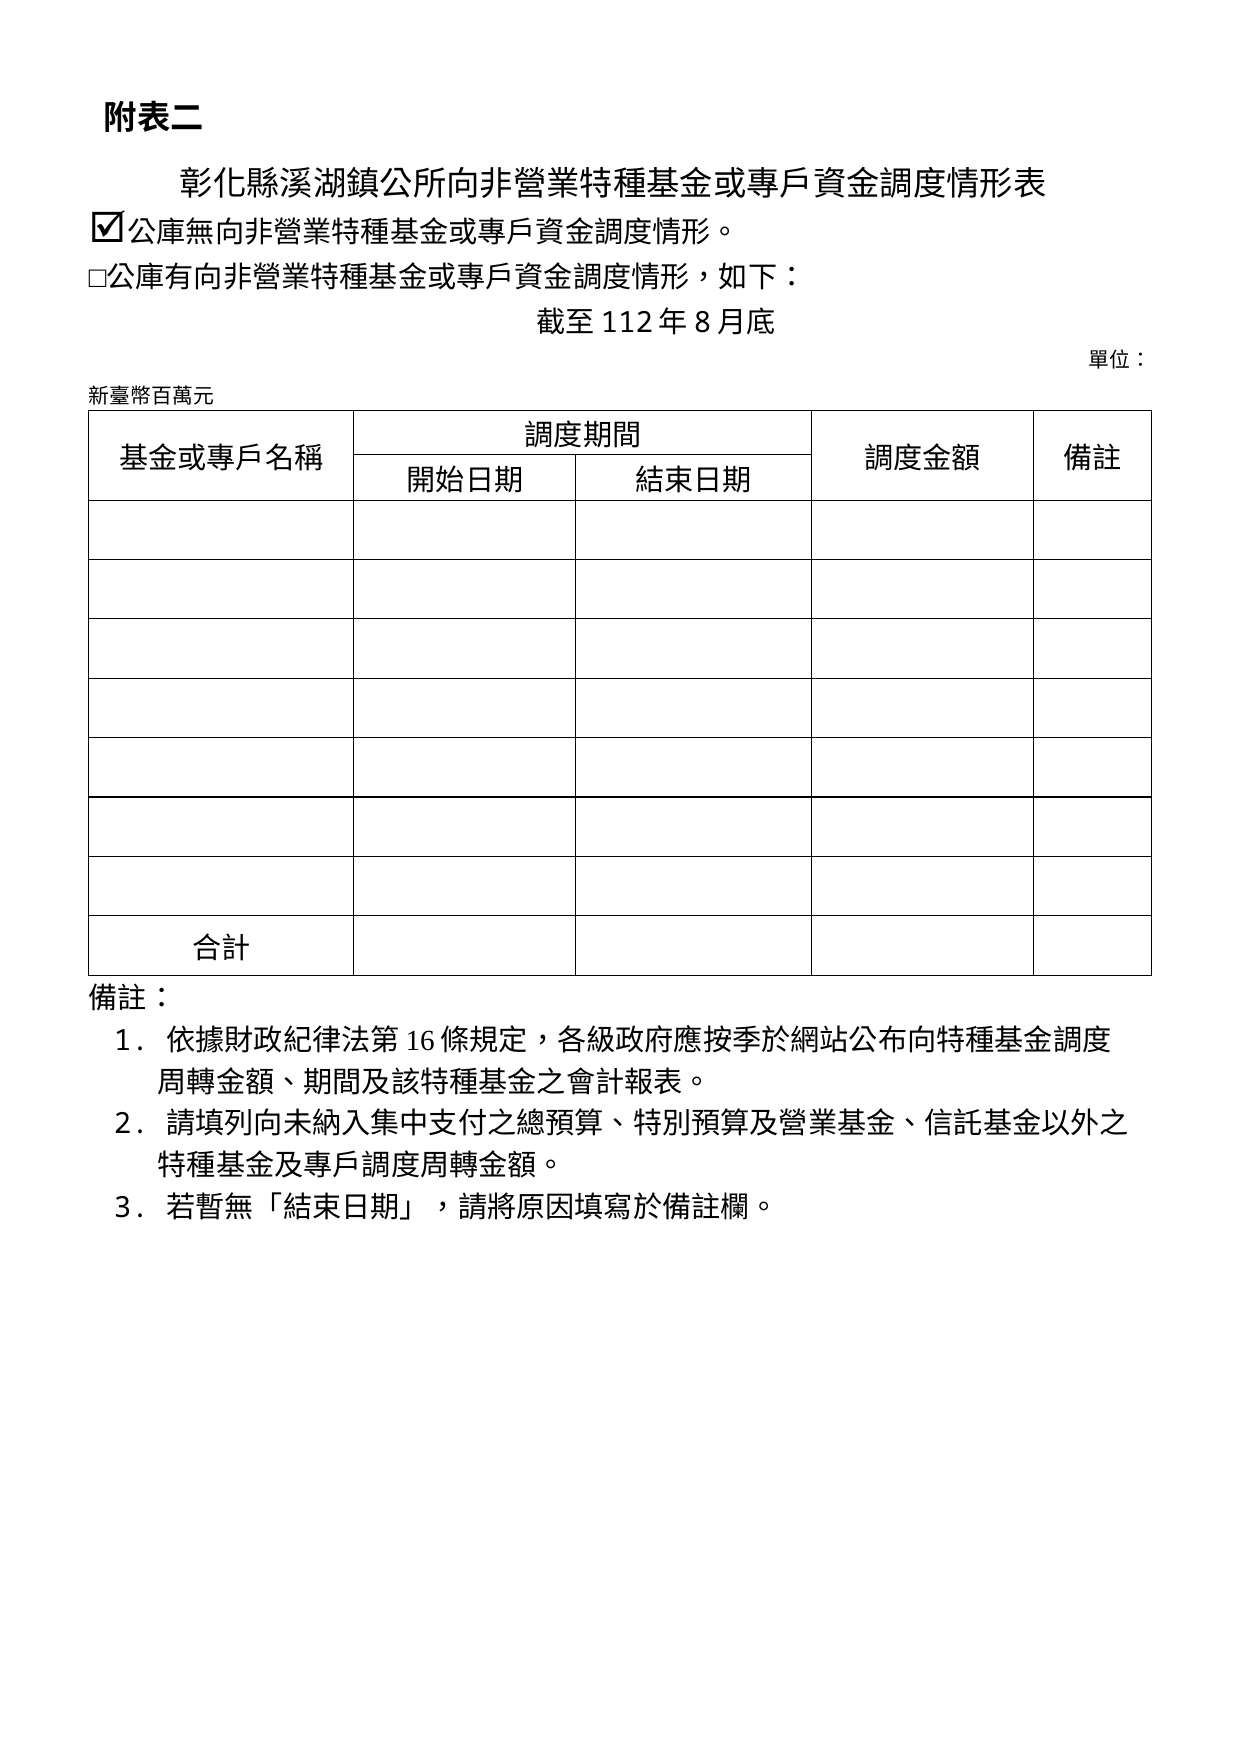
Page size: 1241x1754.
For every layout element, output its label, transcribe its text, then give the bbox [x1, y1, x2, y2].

table_cell [1034, 798, 1151, 856]
table_cell [812, 560, 1033, 618]
table_header 調度金額 [812, 411, 1033, 499]
table_cell [812, 798, 1033, 856]
table_cell [89, 560, 353, 618]
table_cell [576, 738, 811, 796]
table_cell [354, 560, 575, 618]
table_cell [354, 738, 575, 796]
table_cell [89, 738, 353, 796]
text 3. 若暫無「結束日期」，請將原因填寫於備註欄。 [114, 1184, 1137, 1226]
table_cell [354, 857, 575, 915]
table_cell [1034, 619, 1151, 678]
table_cell [89, 798, 353, 856]
table_cell [576, 857, 811, 915]
table_cell [1034, 560, 1151, 618]
table_cell [812, 857, 1033, 915]
table_cell [812, 501, 1033, 559]
table_cell [354, 679, 575, 737]
text 2. 請填列向未納入集中支付之總預算、特別預算及營業基金、信託基金以外之特種基金及專戶調度周轉金額。 [114, 1101, 1137, 1184]
text 備註： [88, 976, 1137, 1017]
table_cell [576, 798, 811, 856]
table_cell 結束日期 [576, 455, 811, 499]
table_cell [576, 619, 811, 678]
table_cell [576, 679, 811, 737]
table_cell [354, 501, 575, 559]
table_cell [1034, 679, 1151, 737]
table_cell [89, 679, 353, 737]
table_cell [89, 619, 353, 678]
text 截至112年8月底 [89, 304, 1137, 339]
table_cell [576, 501, 811, 559]
text 單位：新臺幣百萬元 [89, 339, 1137, 410]
text 彰化縣溪湖鎮公所向非營業特種基金或專戶資金調度情形表 [89, 162, 1137, 204]
table_cell [354, 798, 575, 856]
table_cell [1034, 738, 1151, 796]
table_cell [1034, 857, 1151, 915]
table_header 調度期間 [354, 411, 811, 454]
table_cell 開始日期 [354, 455, 575, 499]
table_cell [576, 916, 811, 974]
table_cell 合計 [89, 916, 353, 974]
table_header 備註 [1034, 411, 1151, 499]
table_cell [89, 857, 353, 915]
table_header 基金或專戶名稱 [89, 411, 353, 499]
table_cell [812, 916, 1033, 974]
table_cell [812, 738, 1033, 796]
text 公庫無向非營業特種基金或專戶資金調度情形。 [89, 214, 1137, 250]
table_cell [1034, 501, 1151, 559]
table_cell [89, 501, 353, 559]
table_cell [812, 679, 1033, 737]
table_cell [354, 619, 575, 678]
table_cell [1034, 916, 1151, 974]
table_cell [576, 560, 811, 618]
table_cell [354, 916, 575, 974]
table_cell [812, 619, 1033, 678]
text 1. 依據財政紀律法第16條規定，各級政府應按季於網站公布向特種基金調度周轉金額、期間及該特種基金之會計報表。 [114, 1017, 1137, 1101]
text □公庫有向非營業特種基金或專戶資金調度情形，如下： [89, 259, 1137, 295]
